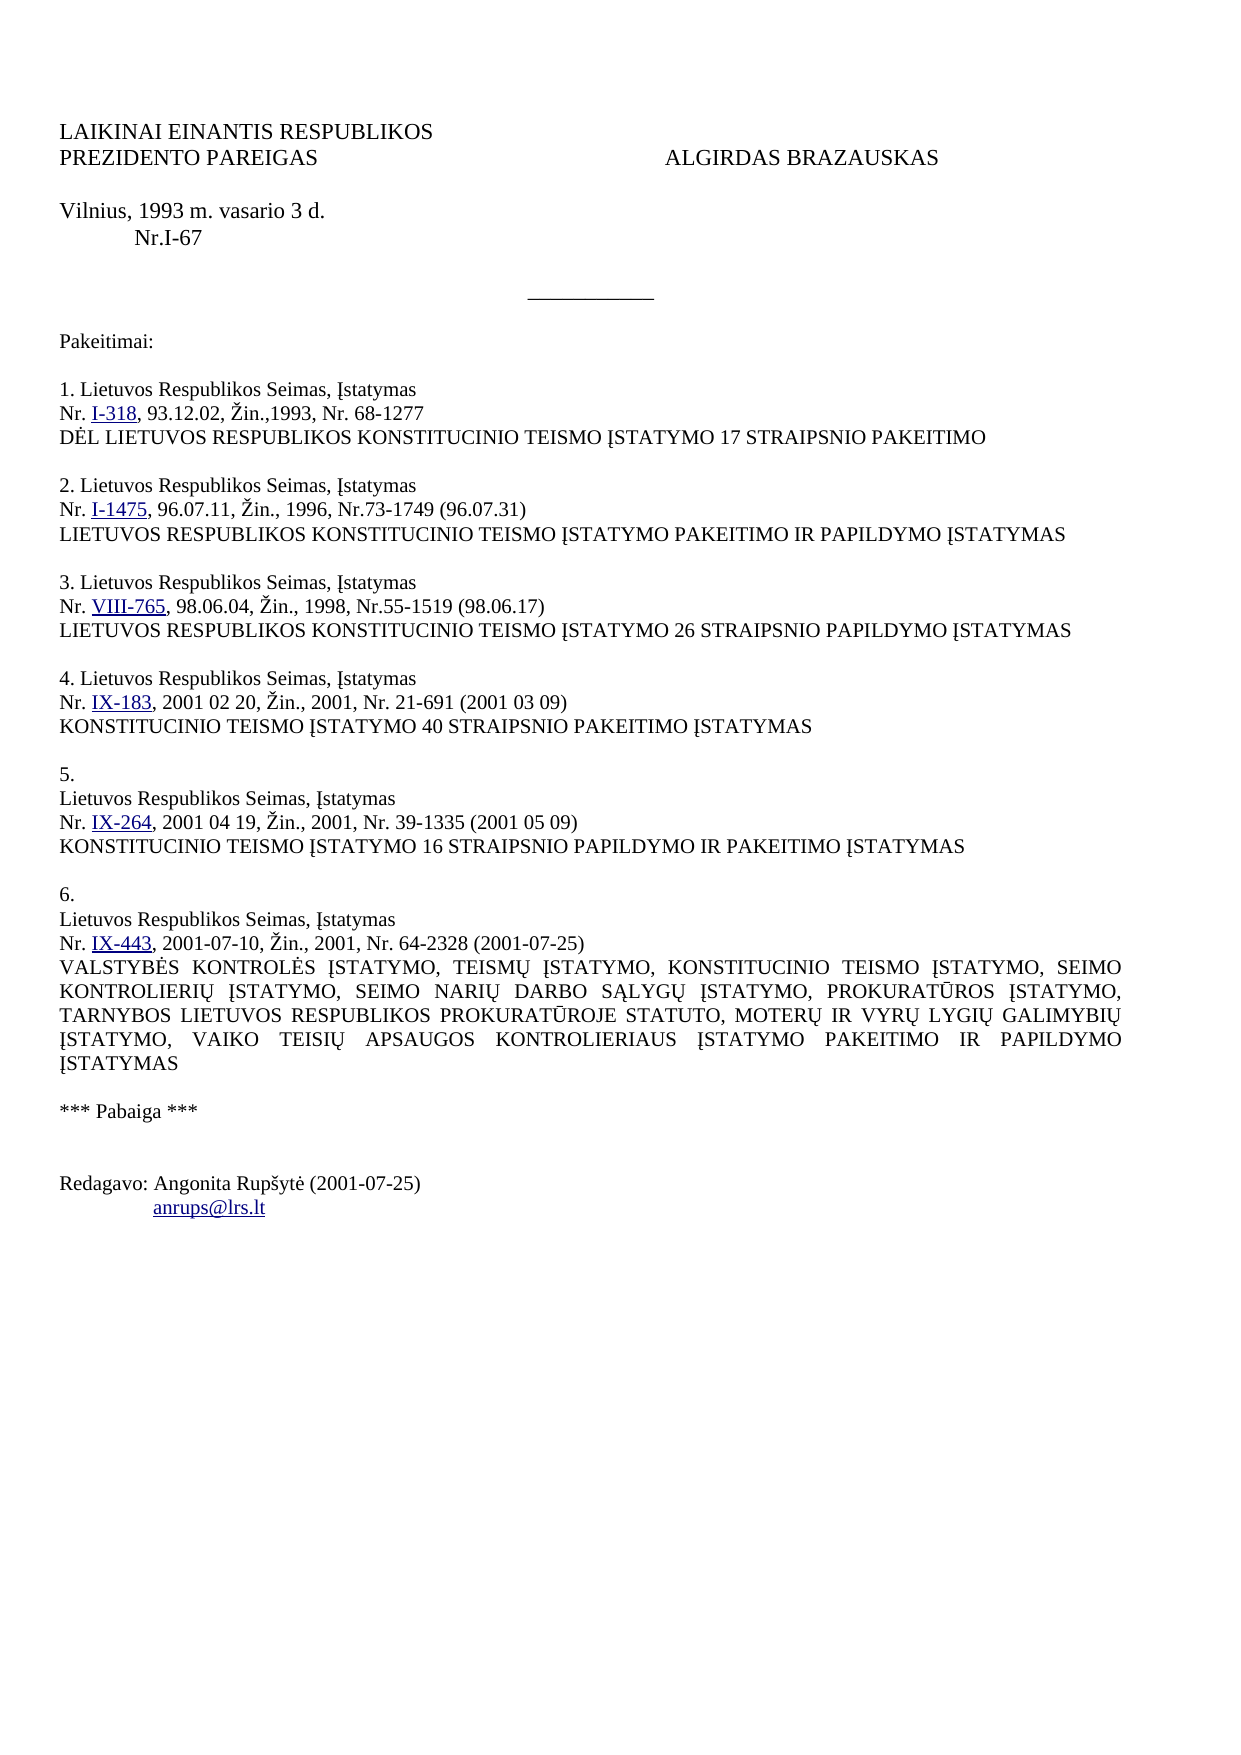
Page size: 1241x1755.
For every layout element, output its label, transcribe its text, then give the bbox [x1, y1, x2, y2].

text PREZIDENTO PAREIGAS ALGIRDAS BRAZAUSKAS [59, 144, 1122, 171]
text KONSTITUCINIO TEISMO ĮSTATYMO 16 STRAIPSNIO PAPILDYMO IR PAKEITIMO ĮSTATYMAS [59, 834, 1122, 858]
text 4. Lietuvos Respublikos Seimas, Įstatymas [59, 666, 1122, 690]
text VALSTYBĖS KONTROLĖS ĮSTATYMO, TEISMŲ ĮSTATYMO, KONSTITUCINIO TEISMO ĮSTATYMO, SEIMO KONTROLIERIŲ ĮSTATYMO, SEIMO NARIŲ DARBO SĄLYGŲ ĮSTATYMO, PROKURATŪROS ĮSTATYMO, TARNYBOS LIETUVOS RESPUBLIKOS PROKURATŪROJE STATUTO, MOTERŲ IR VYRŲ LYGIŲ GALIMYBIŲ ĮSTATYMO, VAIKO TEISIŲ APSAUGOS KONTROLIERIAUS ĮSTATYMO PAKEITIMO IR PAPILDYMO ĮSTATYMAS [59, 954, 1122, 1075]
text Nr. I-1475, 96.07.11, Žin., 1996, Nr.73-1749 (96.07.31) [59, 497, 1122, 521]
text 1. Lietuvos Respublikos Seimas, Įstatymas [59, 377, 1122, 401]
text 3. Lietuvos Respublikos Seimas, Įstatymas [59, 569, 1122, 594]
text Nr.I-67 [59, 223, 1122, 250]
text 2. Lietuvos Respublikos Seimas, Įstatymas [59, 473, 1122, 497]
text Nr. VIII-765, 98.06.04, Žin., 1998, Nr.55-1519 (98.06.17) [59, 594, 1122, 618]
text Nr. IX-183, 2001 02 20, Žin., 2001, Nr. 21-691 (2001 03 09) [59, 690, 1122, 714]
text 5. [59, 762, 1122, 786]
text Redagavo: Angonita Rupšytė (2001-07-25) [59, 1171, 1122, 1195]
text LIETUVOS RESPUBLIKOS KONSTITUCINIO TEISMO ĮSTATYMO PAKEITIMO IR PAPILDYMO ĮSTATYMAS [59, 521, 1122, 546]
text *** Pabaiga *** [59, 1099, 1122, 1123]
text ___________ [59, 276, 1122, 303]
text DĖL LIETUVOS RESPUBLIKOS KONSTITUCINIO TEISMO ĮSTATYMO 17 STRAIPSNIO PAKEITIMO [59, 425, 1122, 449]
text LAIKINAI EINANTIS RESPUBLIKOS [59, 118, 1122, 144]
text LIETUVOS RESPUBLIKOS KONSTITUCINIO TEISMO ĮSTATYMO 26 STRAIPSNIO PAPILDYMO ĮSTATYMAS [59, 618, 1122, 642]
text KONSTITUCINIO TEISMO ĮSTATYMO 40 STRAIPSNIO PAKEITIMO ĮSTATYMAS [59, 714, 1122, 738]
text 6. [59, 882, 1122, 906]
text Nr. IX-443, 2001-07-10, Žin., 2001, Nr. 64-2328 (2001-07-25) [59, 931, 1122, 954]
text Vilnius, 1993 m. vasario 3 d. [59, 197, 1122, 223]
text anrups@lrs.lt [59, 1195, 1122, 1219]
text Pakeitimai: [59, 329, 1122, 353]
text Lietuvos Respublikos Seimas, Įstatymas [59, 906, 1122, 931]
text Nr. I-318, 93.12.02, Žin.,1993, Nr. 68-1277 [59, 401, 1122, 425]
text Nr. IX-264, 2001 04 19, Žin., 2001, Nr. 39-1335 (2001 05 09) [59, 810, 1122, 834]
text Lietuvos Respublikos Seimas, Įstatymas [59, 786, 1122, 810]
